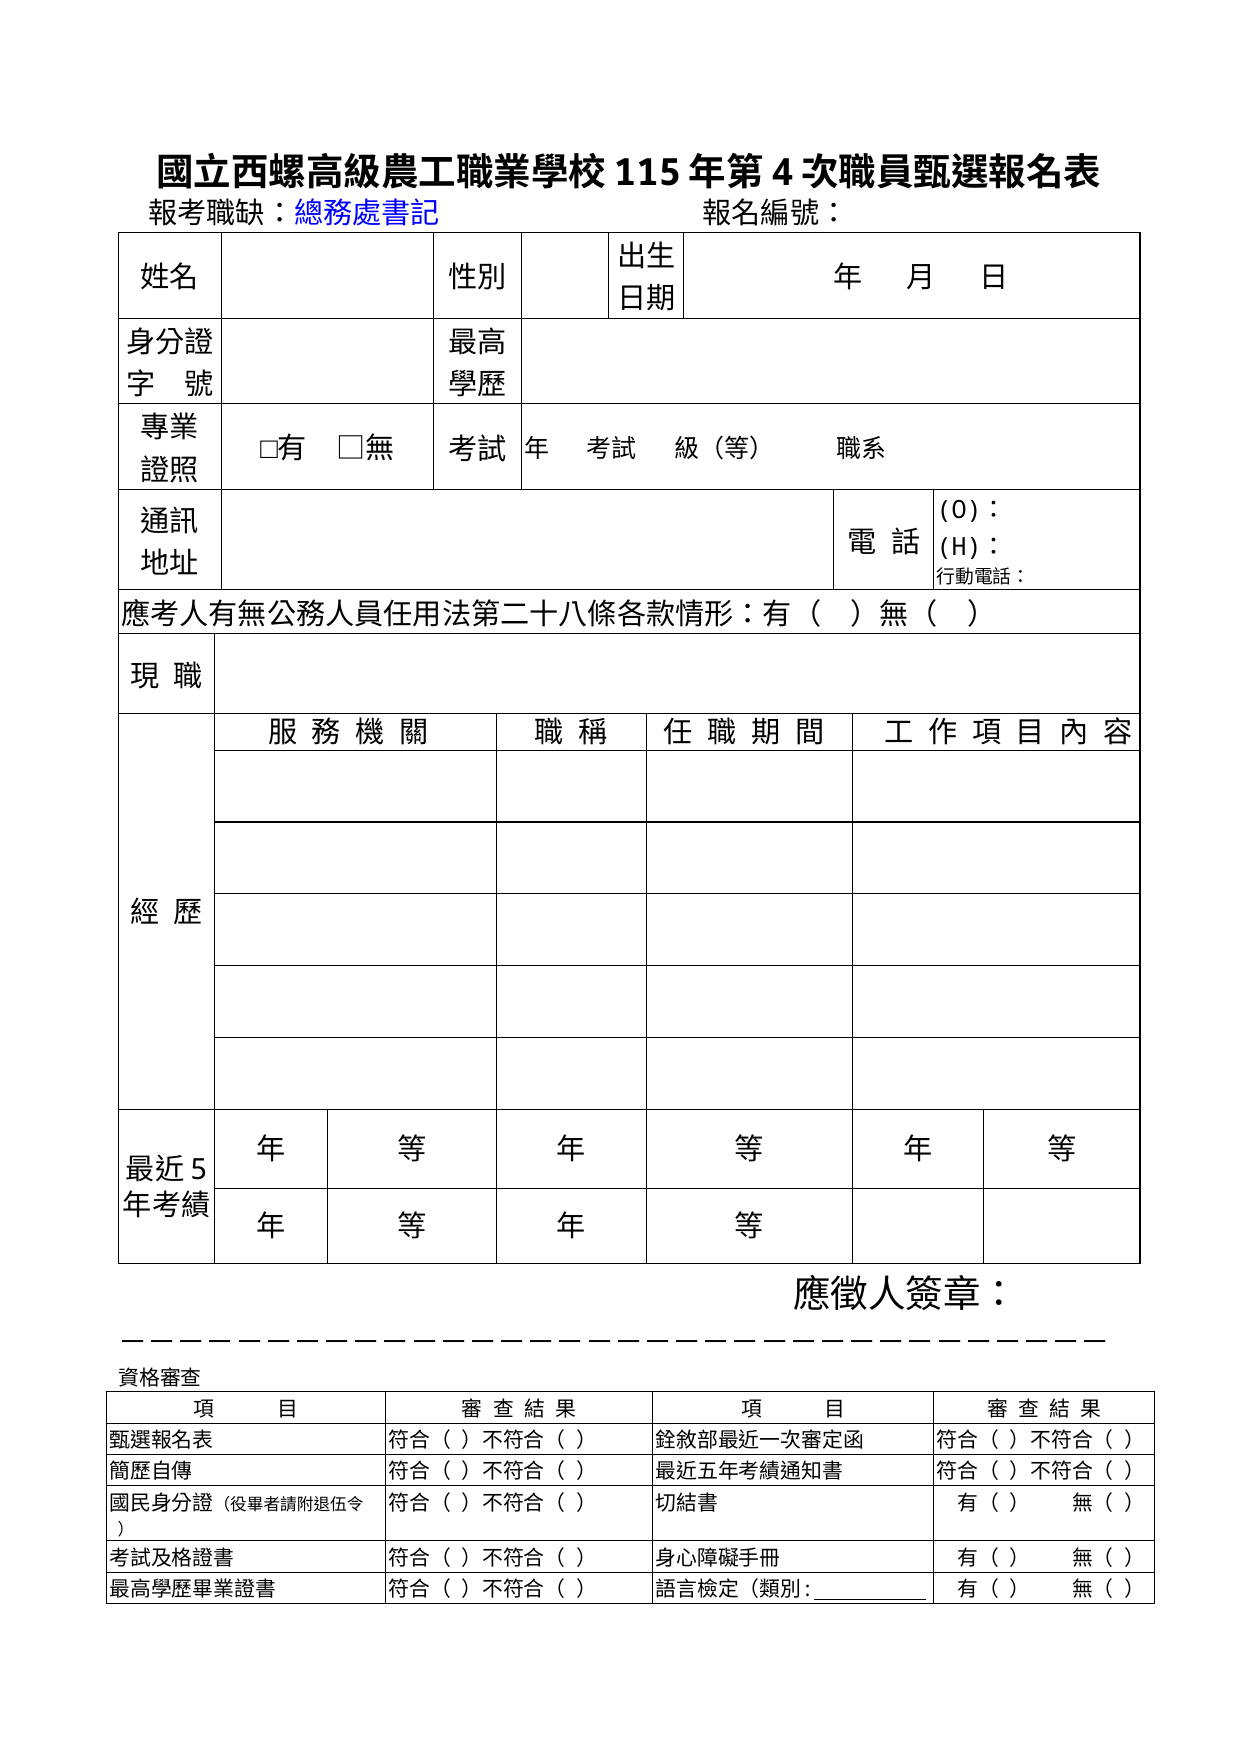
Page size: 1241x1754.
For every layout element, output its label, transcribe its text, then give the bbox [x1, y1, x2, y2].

table_cell 身分證字 號 [119, 319, 221, 403]
table_cell 銓敘部最近一次審定函 [653, 1424, 933, 1454]
table_cell [215, 751, 496, 821]
text －－－－－－－－－－－－－－－－－－－－－－－－－－－－－－－－－－ [118, 1319, 1122, 1361]
table_cell 有（ ） 無（ ） [934, 1486, 1154, 1540]
table_cell 年 [853, 1110, 983, 1188]
table_cell 年 [215, 1189, 327, 1263]
table_cell [215, 823, 496, 893]
table_cell [853, 1038, 1139, 1109]
table_cell [497, 751, 646, 821]
table_cell [853, 894, 1139, 965]
table_cell 最近五年考績通知書 [653, 1455, 933, 1485]
table_cell 電 話 [834, 490, 933, 589]
table_cell [497, 1038, 646, 1109]
table_cell 最近5年考績 [119, 1110, 214, 1263]
table_cell [647, 1038, 852, 1109]
table_cell 切結書 [653, 1486, 933, 1540]
table_cell (O)： (H)： 行動電話： [934, 490, 1139, 589]
table_header 項 目 [107, 1392, 385, 1422]
table_cell [222, 490, 833, 589]
table_header 項 目 [653, 1392, 933, 1422]
table_header 出生 日期 [609, 233, 683, 317]
table_cell 考試 [434, 404, 521, 489]
table_cell [853, 1189, 983, 1263]
table_header 性別 [434, 233, 521, 317]
table_cell 甄選報名表 [107, 1424, 385, 1454]
table_cell [647, 894, 852, 965]
table_cell 最高 學歷 [434, 319, 521, 403]
table_cell [647, 751, 852, 821]
table_cell 職 稱 [497, 714, 646, 749]
table_cell 年 [497, 1189, 646, 1263]
table_cell 通訊 地址 [119, 490, 221, 589]
table_cell [647, 966, 852, 1037]
table_cell [647, 823, 852, 893]
table_header 審 查 結 果 [934, 1392, 1154, 1422]
table_cell 符合（ ）不符合（ ） [386, 1455, 652, 1485]
table_cell [497, 823, 646, 893]
table_cell 服 務 機 關 [215, 714, 496, 749]
table_cell 任 職 期 間 [647, 714, 852, 749]
table_header 姓名 [119, 233, 221, 317]
table_cell 身心障礙手冊 [653, 1541, 933, 1572]
table_cell 等 [647, 1189, 852, 1263]
table_cell 簡歷自傳 [107, 1455, 385, 1485]
table_cell [853, 751, 1139, 821]
table_cell 符合（ ）不符合（ ） [934, 1424, 1154, 1454]
table_header 年 月 日 [684, 233, 1139, 317]
table_cell 符合（ ）不符合（ ） [386, 1424, 652, 1454]
table_cell [853, 823, 1139, 893]
table_cell 符合（ ）不符合（ ） [934, 1455, 1154, 1485]
table_cell 經 歷 [119, 714, 214, 1109]
table_cell [522, 319, 1139, 403]
table_cell □有 □無 [222, 404, 433, 489]
text 國立西螺高級農工職業學校115年第4次職員甄選報名表 [135, 127, 1122, 189]
table_cell [222, 319, 433, 403]
table_cell 等 [328, 1189, 496, 1263]
table_cell 年 [215, 1110, 327, 1188]
table_cell [215, 634, 1139, 713]
table_cell 語言檢定（類別: [653, 1573, 933, 1603]
table_cell 等 [328, 1110, 496, 1188]
table_cell 考試及格證書 [107, 1541, 385, 1572]
text 資格審查 [118, 1361, 1122, 1391]
table_cell [497, 894, 646, 965]
table_cell 有（ ） 無（ ） [934, 1541, 1154, 1572]
table_cell [215, 894, 496, 965]
table_cell 現 職 [119, 634, 214, 713]
table_cell 等 [647, 1110, 852, 1188]
table_cell 最高學歷畢業證書 [107, 1573, 385, 1603]
table_cell [215, 966, 496, 1037]
table_cell 符合（ ）不符合（ ） [386, 1573, 652, 1603]
table_cell 應考人有無公務人員任用法第二十八條各款情形：有（ ）無（ ） [119, 590, 1139, 633]
table_cell 有（ ） 無（ ） [934, 1573, 1154, 1603]
text 應徵人簽章： [118, 1264, 1122, 1319]
table_cell [215, 1038, 496, 1109]
table_header [522, 233, 608, 317]
table_cell 專業 證照 [119, 404, 221, 489]
table_cell 符合（ ）不符合（ ） [386, 1486, 652, 1540]
table_cell 符合（ ）不符合（ ） [386, 1541, 652, 1572]
table_cell 等 [984, 1110, 1139, 1188]
table_cell 年 [497, 1110, 646, 1188]
table_cell [497, 966, 646, 1037]
table_header [222, 233, 433, 317]
table_cell 國民身分證（役畢者請附退伍令 ） [107, 1486, 385, 1540]
table_header 審 查 結 果 [386, 1392, 652, 1422]
table_cell 年 考試 級（等） 職系 [522, 404, 1139, 489]
table_cell [853, 966, 1139, 1037]
table_cell [984, 1189, 1139, 1263]
text 報考職缺：總務處書記 報名編號： [118, 189, 1122, 232]
table_cell 工 作 項 目 內 容 [853, 714, 1139, 749]
